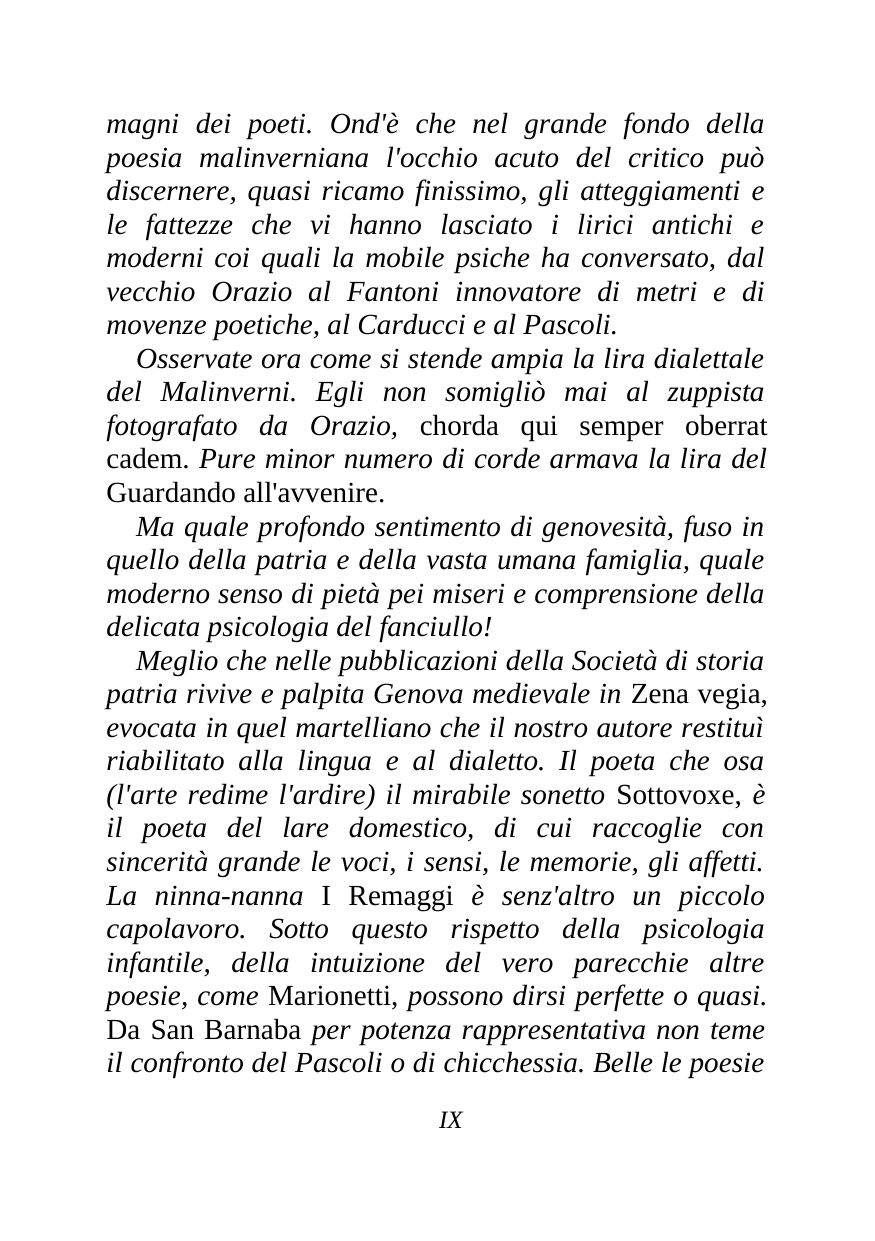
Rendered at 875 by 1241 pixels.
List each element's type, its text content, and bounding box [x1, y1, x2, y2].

text magni dei poeti. Ond'è che nel grande fondo della poesia malinverniana l'occhio acuto del critico può discernere, quasi ricamo finissimo, gli atteggiamenti e le fattezze che vi hanno lasciato i lirici antichi e moderni coi quali la mobile psiche ha conversato, dal vecchio Orazio al Fantoni innovatore di metri e di movenze poetiche, al Carducci e al Pascoli. [106, 106, 768, 341]
text Meglio che nelle pubblicazioni della Società di storia patria rivive e palpita Genova medievale in Zena vegia, evocata in quel martelliano che il nostro autore restituì riabilitato alla lingua e al dialetto. Il poeta che osa (l'arte redime l'ardire) il mirabile sonetto Sottovoxe, è il poeta del lare domestico, di cui raccoglie con sincerità grande le voci, i sensi, le memorie, gli affetti. La ninna-nanna I Remaggi è senz'altro un piccolo capolavoro. Sotto questo rispetto della psicologia infantile, della intuizione del vero parecchie altre poesie, come Marionetti, possono dirsi perfette o quasi. Da San Barnaba per potenza rappresentativa non teme il confronto del Pascoli o di chicchessia. Belle le poesie [106, 643, 768, 1079]
text Ma quale profondo sentimento di genovesità, fuso in quello della patria e della vasta umana famiglia, quale moderno senso di pietà pei miseri e comprensione della delicata psicologia del fanciullo! [106, 509, 768, 643]
text Osservate ora come si stende ampia la lira dialettale del Malinverni. Egli non somigliò mai al zuppista fotografato da Orazio, chorda qui semper oberrat cadem. Pure minor numero di corde armava la lira del Guardando all'avvenire. [106, 341, 768, 509]
